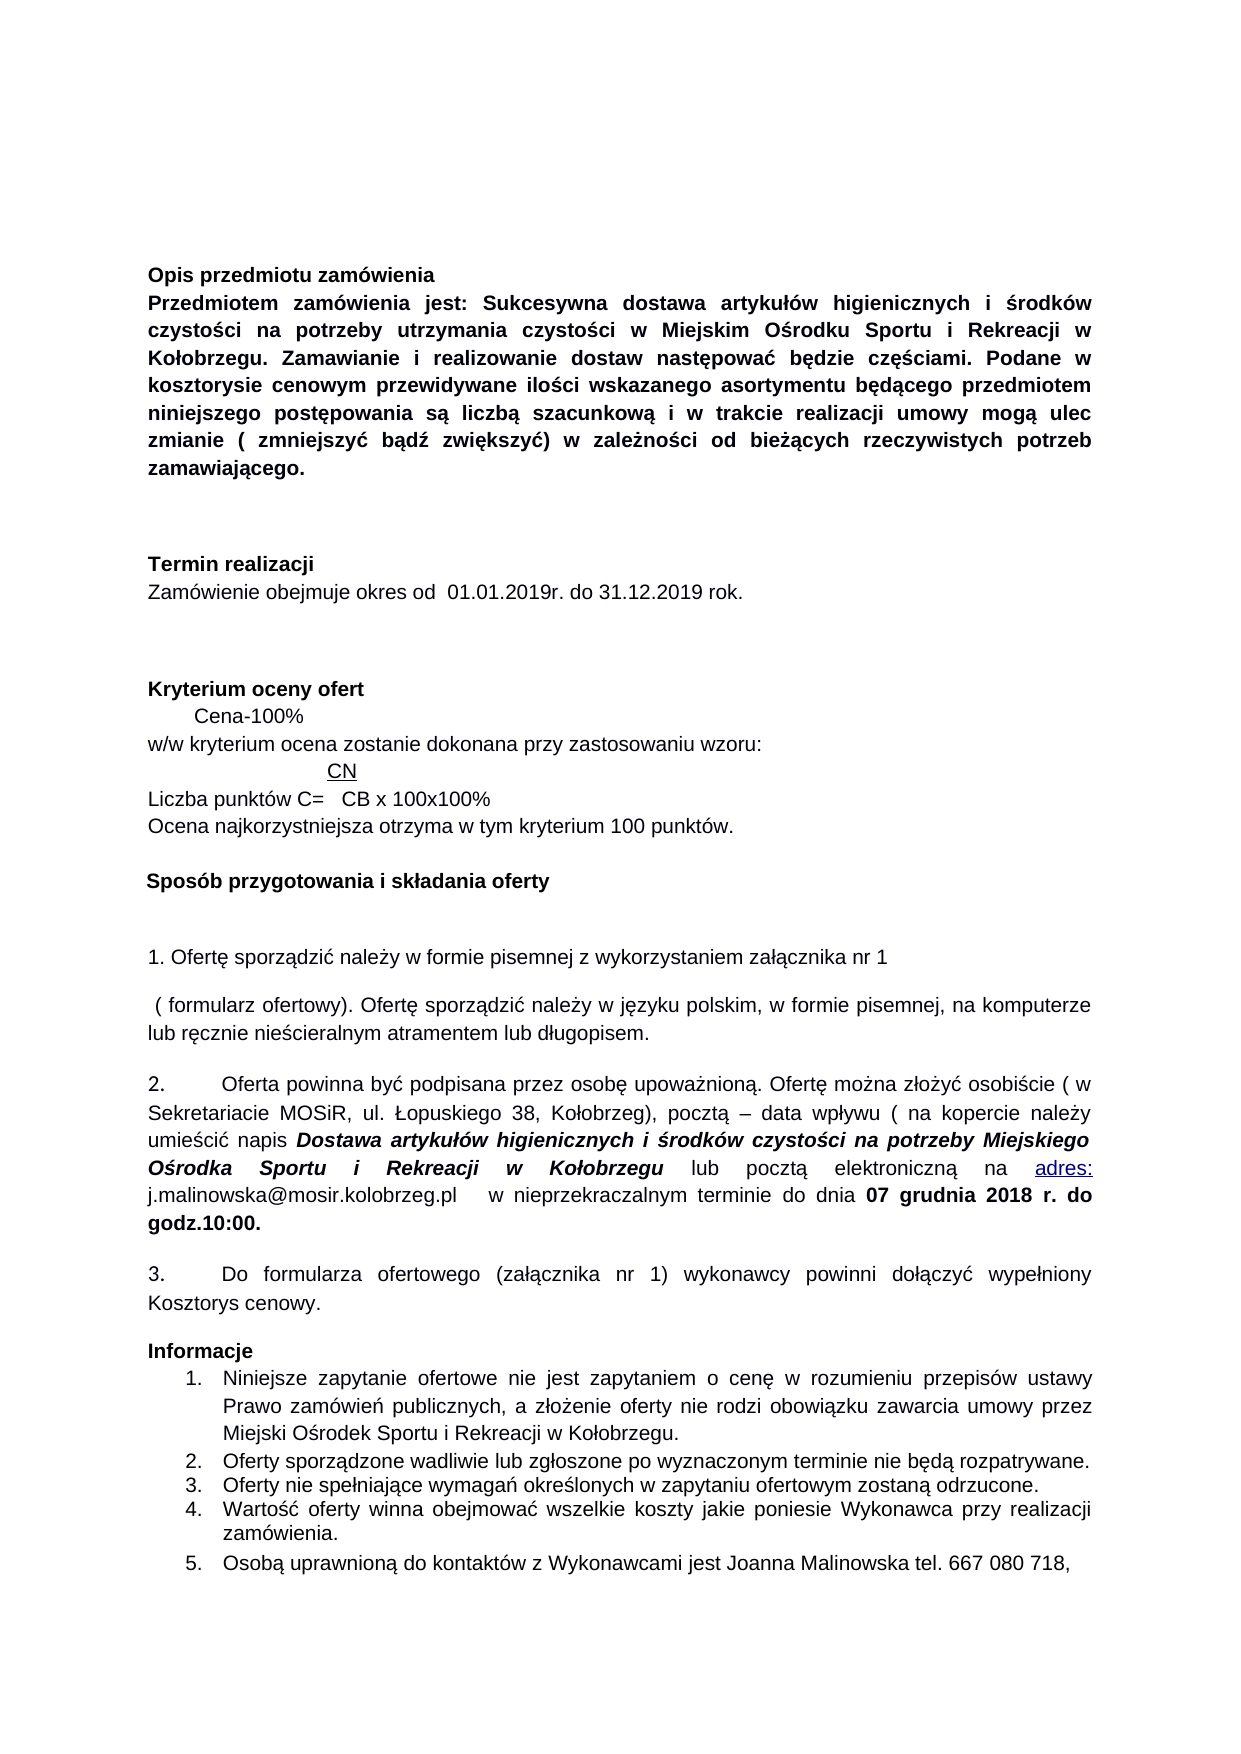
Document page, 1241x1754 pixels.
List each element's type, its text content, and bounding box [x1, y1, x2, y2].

subtitle Sposób przygotowania i składania oferty [146, 869, 1093, 893]
text 1. Ofertę sporządzić należy w formie pisemnej z wykorzystaniem załącznika nr 1 [148, 945, 1093, 969]
list Ocena najkorzystniejsza otrzyma w tym kryterium 100 punktów. [148, 814, 1093, 838]
list Osobą uprawnioną do kontaktów z Wykonawcami jest Joanna Malinowska tel. 667 080 718, [185, 1551, 1093, 1575]
list Wartość oferty winna obejmować wszelkie koszty jakie poniesie Wykonawca przy realizacji zamówienia. [185, 1497, 1093, 1544]
subtitle Informacje [148, 1339, 1093, 1363]
list CN [148, 759, 1093, 783]
list w/w kryterium ocena zostanie dokonana przy zastosowaniu wzoru: [148, 731, 1093, 755]
subtitle Kryterium oceny ofert [148, 676, 1093, 700]
text Przedmiotem zamówienia jest: Sukcesywna dostawa artykułów higienicznych i środków czystości na potrzeby utrzymania czystości w Miejskim Ośrodku Sportu i Rekreacji w Kołobrzegu. Zamawianie i realizowanie dostaw następować będzie częściami. Podane w kosztorysie cenowym przewidywane ilości wskazanego asortymentu będącego przedmiotem niniejszego postępowania są liczbą szacunkową i w trakcie realizacji umowy mogą ulec zmianie ( zmniejszyć bądź zwiększyć) w zależności od bieżących rzeczywistych potrzeb zamawiającego. [148, 291, 1093, 479]
list Oferty nie spełniające wymagań określonych w zapytaniu ofertowym zostaną odrzucone. [185, 1473, 1093, 1497]
subtitle Opis przedmiotu zamówienia [148, 263, 1093, 287]
list Oferta powinna być podpisana przez osobę upoważnioną. Ofertę można złożyć osobiście ( w Sekretariacie MOSiR, ul. Łopuskiego 38, Kołobrzeg), pocztą – data wpływu ( na kopercie należy umieścić napis Dostawa artykułów higienicznych i środków czystości na potrzeby Miejskiego Ośrodka Sportu i Rekreacji w Kołobrzegu lub pocztą elektroniczną na adres: j.malinowska@mosir.kolobrzeg.pl w nieprzekraczalnym terminie do dnia 07 grudnia 2018 r. do godz.10:00. [148, 1069, 1093, 1234]
text Zamówienie obejmuje okres od 01.01.2019r. do 31.12.2019 rok. [148, 580, 1093, 604]
list Cena-100% [148, 704, 1093, 728]
list Liczba punktów C= CB x 100x100% [148, 786, 1093, 810]
text ( formularz ofertowy). Ofertę sporządzić należy w języku polskim, w formie pisemnej, na komputerze lub ręcznie nieścieralnym atramentem lub długopisem. [148, 993, 1093, 1044]
list Oferty sporządzone wadliwie lub zgłoszone po wyznaczonym terminie nie będą rozpatrywane. [185, 1449, 1093, 1473]
list Niniejsze zapytanie ofertowe nie jest zapytaniem o cenę w rozumieniu przepisów ustawy Prawo zamówień publicznych, a złożenie oferty nie rodzi obowiązku zawarcia umowy przez Miejski Ośrodek Sportu i Rekreacji w Kołobrzegu. [185, 1366, 1093, 1445]
subtitle Termin realizacji [148, 552, 1093, 576]
list Do formularza ofertowego (załącznika nr 1) wykonawcy powinni dołączyć wypełniony Kosztorys cenowy. [148, 1259, 1093, 1314]
